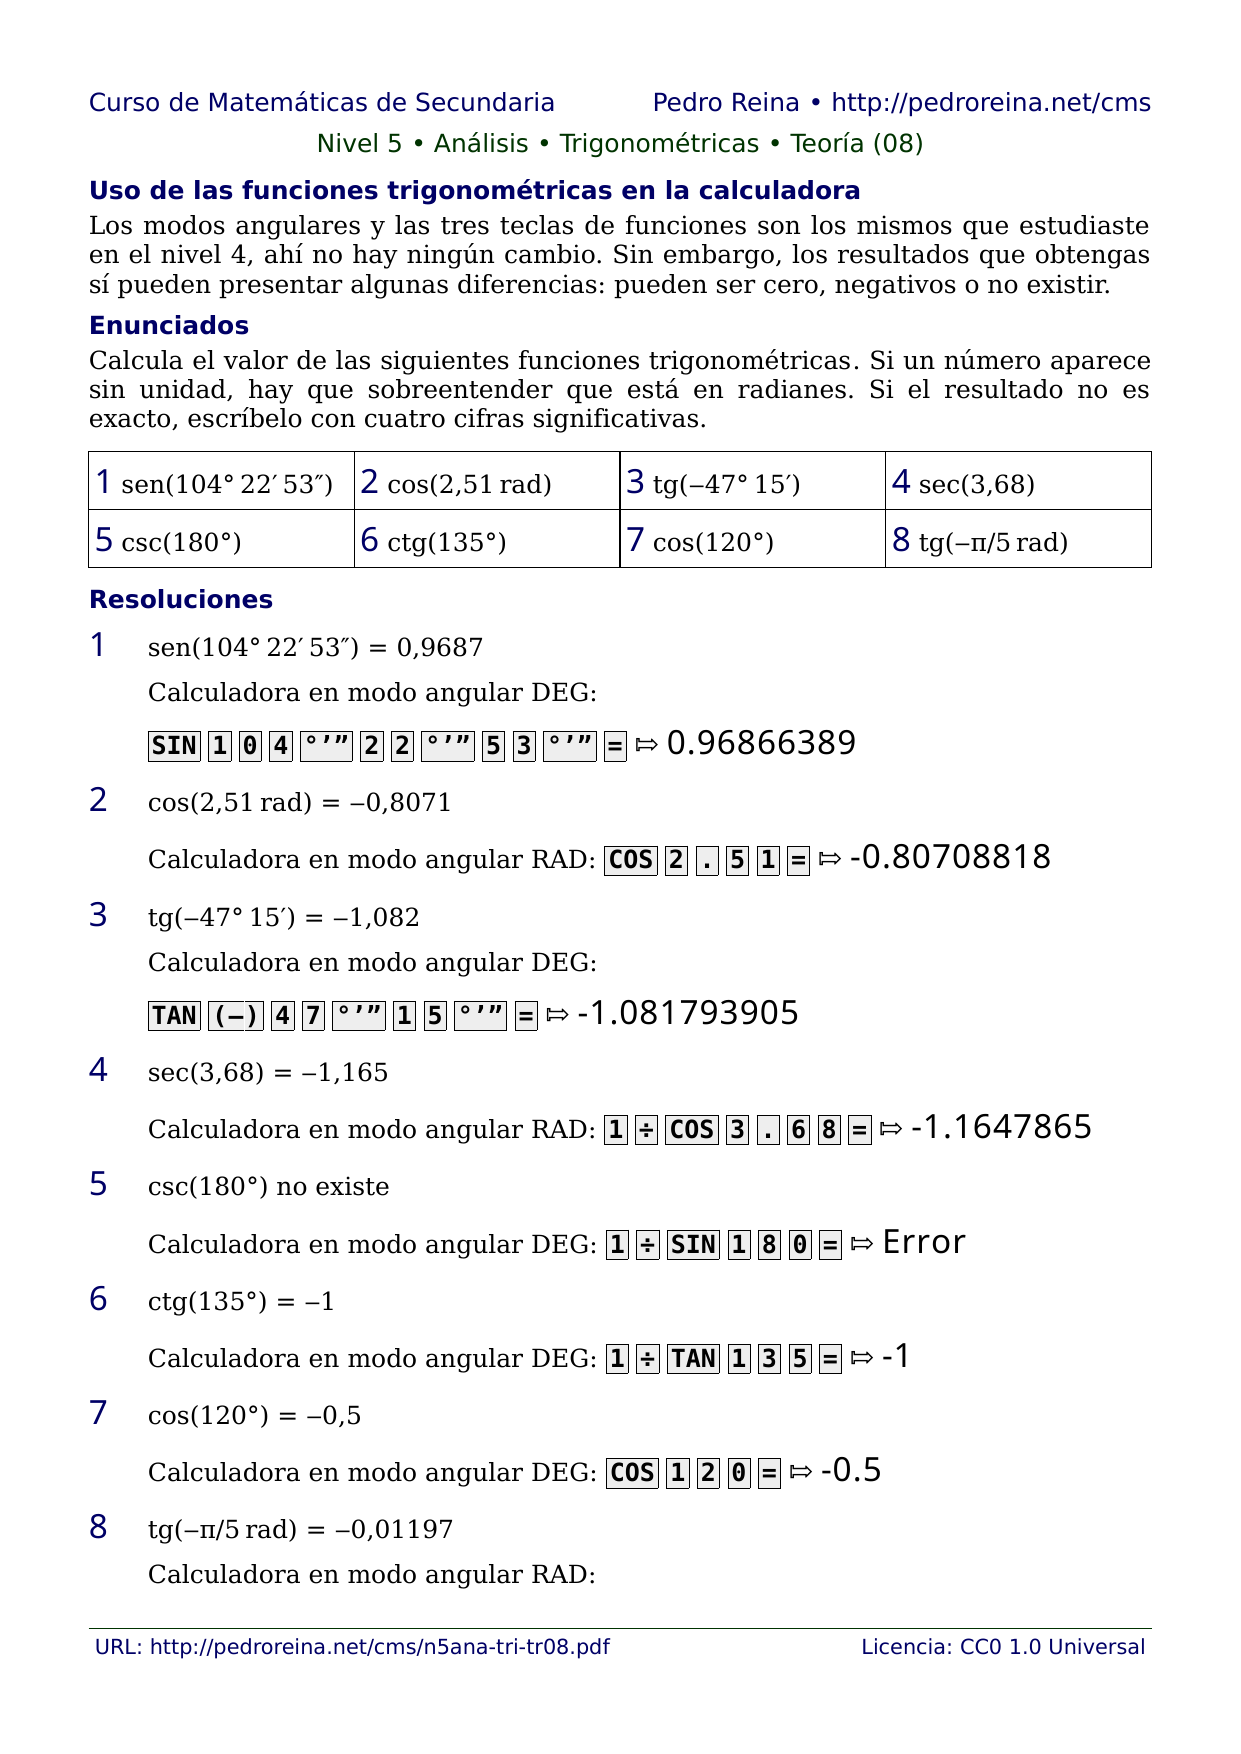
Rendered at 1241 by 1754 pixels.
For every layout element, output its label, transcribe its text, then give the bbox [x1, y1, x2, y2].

text Calculadora en modo angular DEG: COS 1 2 0 = ⇰ -0.5 [148, 1446, 1152, 1492]
list cos(120°) = ‒0,5 [88, 1389, 1152, 1434]
list ctg(135°) = ‒1 [88, 1274, 1152, 1320]
text Calculadora en modo angular DEG: [148, 948, 1152, 977]
text TAN (‒) 4 7 °ʼˮ 1 5 °ʼˮ = ⇰ -1.081793905 [148, 989, 1152, 1034]
table_header 2 cos(2,51 rad) [355, 452, 619, 509]
list sec(3,68) = ‒1,165 [88, 1046, 1152, 1091]
text Calculadora en modo angular RAD: COS 2 . 5 1 = ⇰ -0.80708818 [148, 833, 1152, 879]
text Calculadora en modo angular DEG: [148, 678, 1152, 707]
text Calculadora en modo angular DEG: 1 ÷ SIN 1 8 0 = ⇰ Error [148, 1217, 1152, 1263]
table_cell 5 csc(180°) [89, 510, 354, 567]
text Uso de las funciones trigonométricas en la calculadora [88, 176, 1152, 206]
table_cell 7 cos(120°) [621, 510, 885, 567]
text Curso de Matemáticas de Secundaria Pedro Reina • http://pedroreina.net/cms [88, 88, 1152, 118]
list csc(180°) no existe [88, 1160, 1152, 1206]
text Los modos angulares y las tres teclas de funciones son los mismos que estudiaste en el nivel 4, ahí no hay ningún cambio. Sin embargo, los resultados que obtengas sí pueden presentar algunas diferencias: pueden ser cero, negativos o no existir. [88, 211, 1152, 299]
table_header 1 sen(104° 22′ 53″) [89, 452, 354, 509]
list tg(‒47° 15′) = ‒1,082 [88, 891, 1152, 936]
text SIN 1 0 4 °ʼˮ 2 2 °ʼˮ 5 3 °ʼˮ = ⇰ 0.96866389 [148, 719, 1152, 764]
text Calcula el valor de las siguientes funciones trigonométricas. Si un número aparece sin unidad, hay que sobreentender que está en radianes. Si el resultado no es exacto, escríbelo con cuatro cifras significativas. [88, 346, 1152, 433]
text Calculadora en modo angular DEG: 1 ÷ TAN 1 3 5 = ⇰ -1 [148, 1332, 1152, 1377]
table_header 4 sec(3,68) [886, 452, 1151, 509]
text Resoluciones [88, 586, 1152, 615]
text Nivel 5 • Análisis • Trigonométricas • Teoría (08) [88, 129, 1152, 159]
list tg(‒π/5 rad) = ‒0,01197 [88, 1503, 1152, 1549]
table_cell 8 tg(‒π/5 rad) [886, 510, 1151, 567]
list cos(2,51 rad) = ‒0,8071 [88, 776, 1152, 822]
table_cell 6 ctg(135°) [355, 510, 619, 567]
list sen(104° 22′ 53″) = 0,9687 [88, 621, 1152, 666]
text Enunciados [88, 311, 1152, 340]
text Calculadora en modo angular RAD: [148, 1561, 1152, 1590]
text Calculadora en modo angular RAD: 1 ÷ COS 3 . 6 8 = ⇰ -1.1647865 [148, 1103, 1152, 1148]
table_header 3 tg(‒47° 15′) [621, 452, 885, 509]
